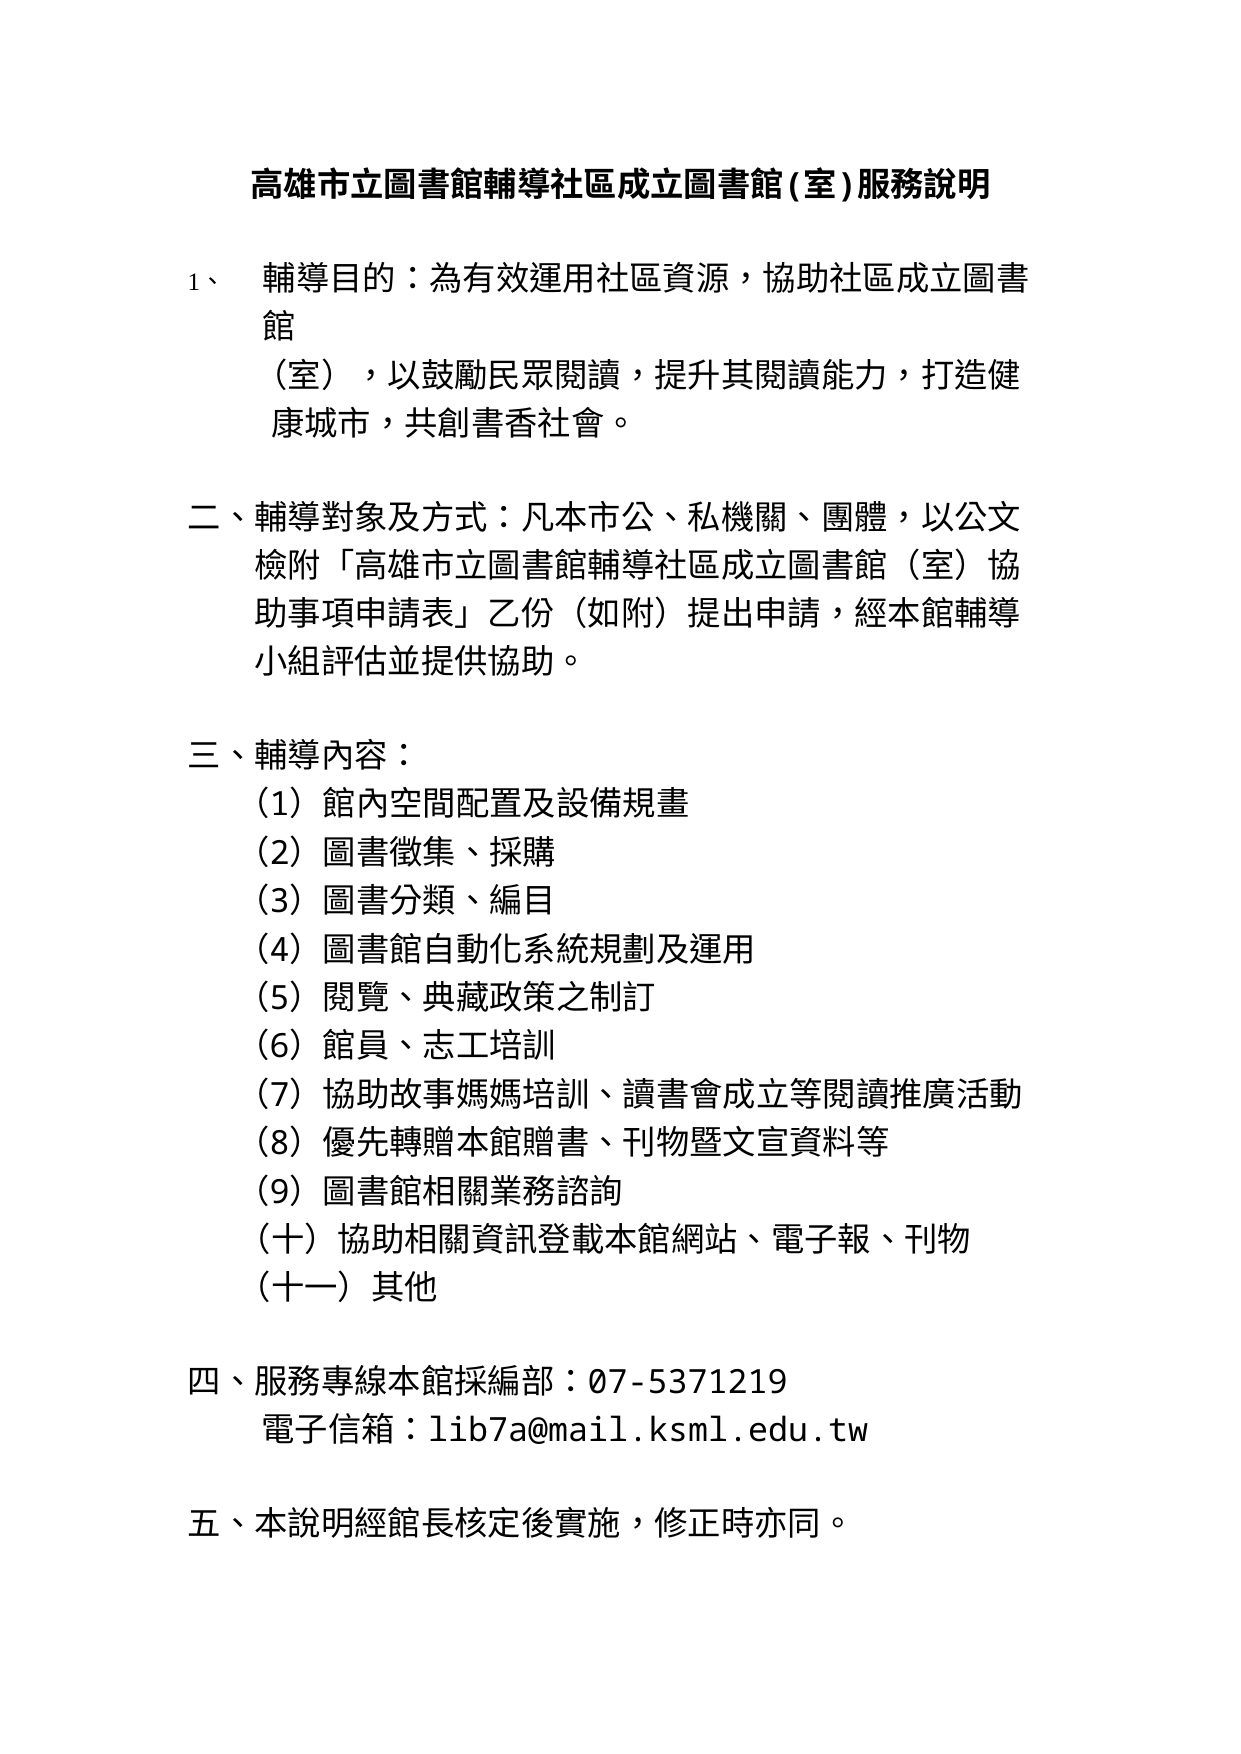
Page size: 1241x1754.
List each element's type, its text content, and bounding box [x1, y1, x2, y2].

list 圖書館自動化系統規劃及運用 [236, 922, 1053, 971]
text 三、輔導內容： [187, 729, 1053, 777]
list 輔導目的：為有效運用社區資源，協助社區成立圖書館 [187, 252, 1053, 348]
text 高雄市立圖書館輔導社區成立圖書館(室)服務說明 [187, 158, 1053, 207]
list 閱覽、典藏政策之制訂 [236, 971, 1053, 1019]
text （十一）其他 [187, 1261, 1053, 1309]
text 五、本說明經館長核定後實施，修正時亦同。 [187, 1497, 1053, 1545]
text 電子信箱：lib7a@mail.ksml.edu.tw [187, 1403, 1053, 1452]
list 協助故事媽媽培訓、讀書會成立等閱讀推廣活動 [236, 1068, 1053, 1116]
list 圖書分類、編目 [236, 874, 1053, 922]
list 館內空間配置及設備規畫 [236, 777, 1053, 825]
text （十）協助相關資訊登載本館網站、電子報、刊物 [187, 1213, 1053, 1261]
list 圖書館相關業務諮詢 [236, 1164, 1053, 1213]
list 優先轉贈本館贈書、刊物暨文宣資料等 [236, 1116, 1053, 1164]
text 二、輔導對象及方式：凡本市公、私機關、團體，以公文檢附「高雄市立圖書館輔導社區成立圖書館（室）協助事項申請表」乙份（如附）提出申請，經本館輔導小組評估並提供協助。 [187, 490, 1053, 683]
text （室），以鼓勵民眾閱讀，提升其閱讀能力，打造健康城市，共創書香社會。 [254, 348, 1053, 445]
list 館員、志工培訓 [236, 1019, 1053, 1068]
list 圖書徵集、採購 [236, 825, 1053, 874]
text 四、服務專線本館採編部：07-5371219 [187, 1355, 1053, 1403]
